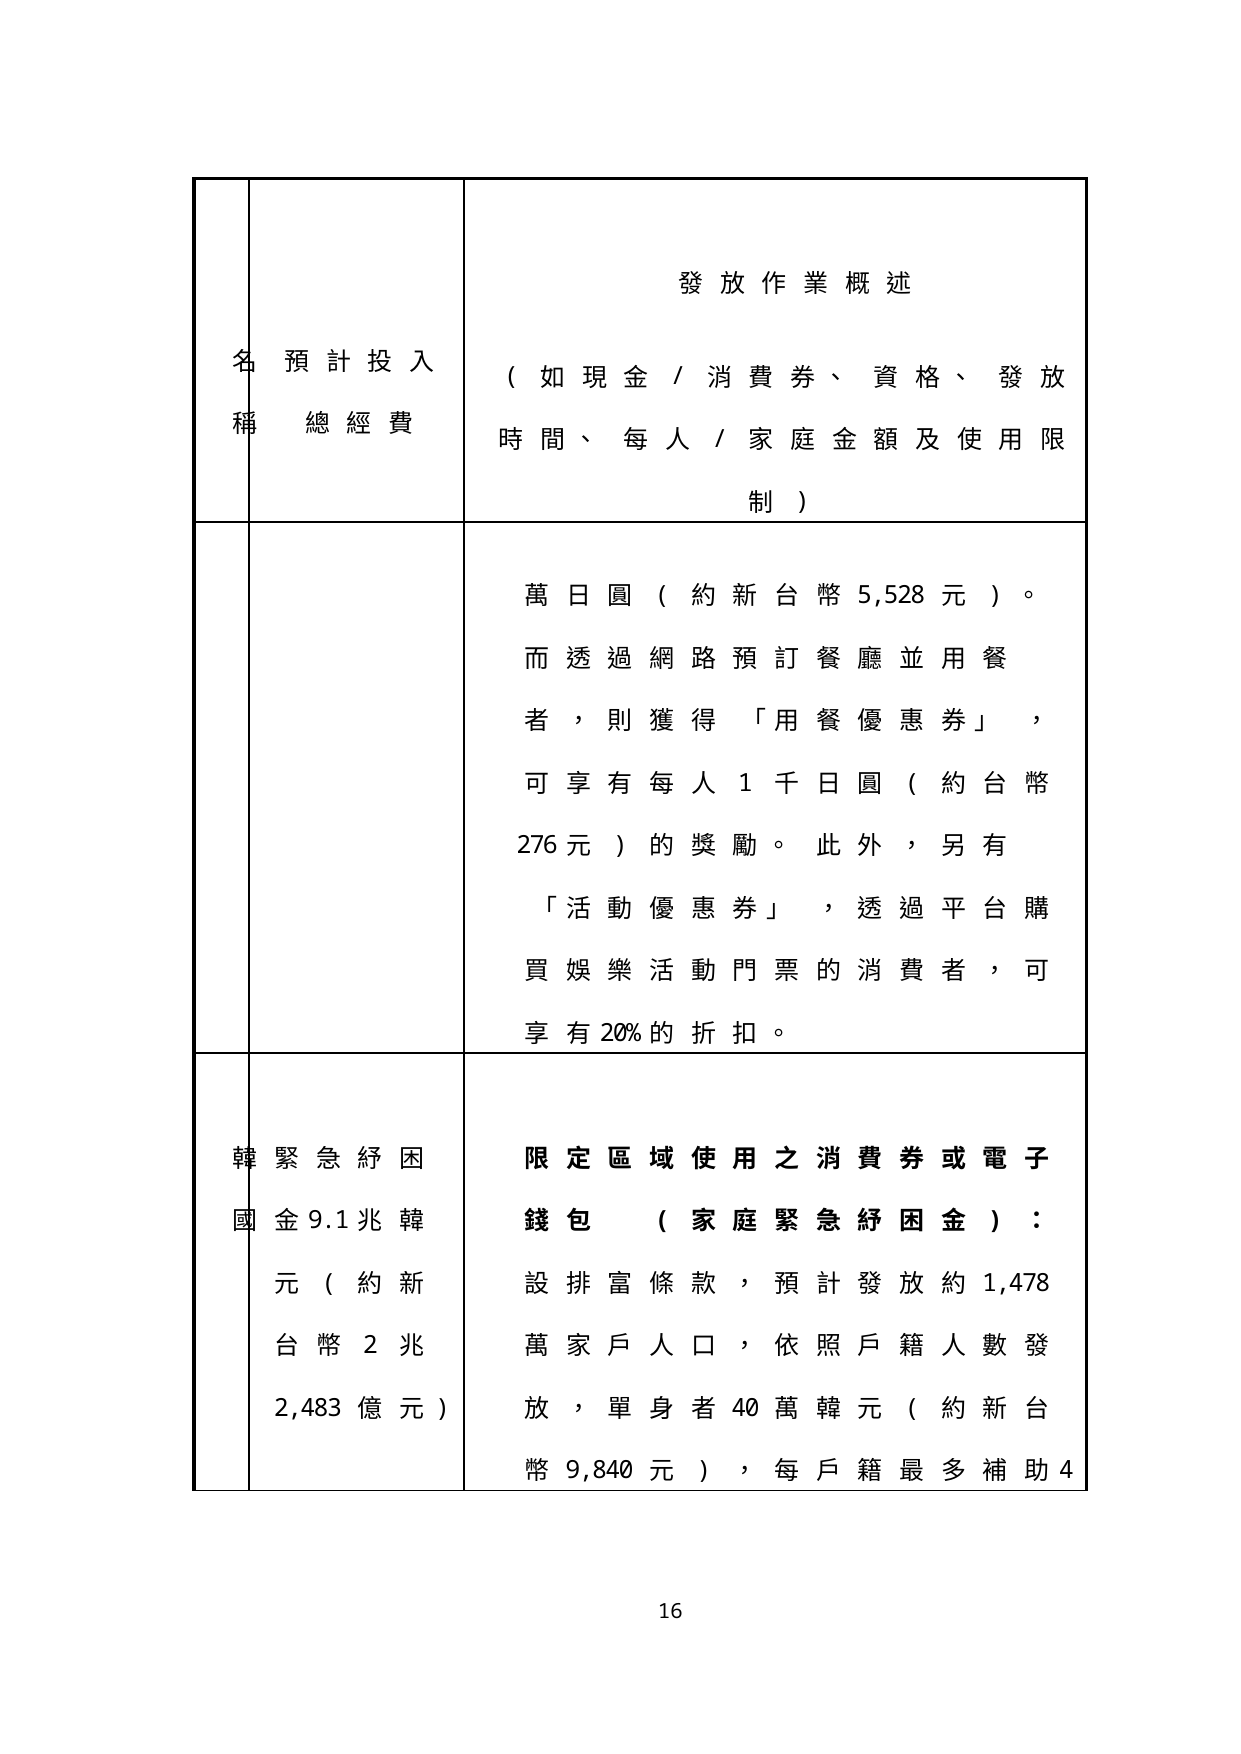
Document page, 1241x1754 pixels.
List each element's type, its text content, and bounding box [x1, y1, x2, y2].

table_cell 旅遊優惠券1,694億日圓(約539億新台幣)(詳表註2) [250, 523, 463, 1052]
table_cell 韓國 [196, 1054, 248, 1490]
table_header 發放作業概述 (如現金/消費券、資格、發放時間、每人/家庭金額及使用限制) [465, 180, 1085, 521]
table_cell 萬日圓(約新台幣5,528元)。而透過網路預訂餐廳並用餐者，則獲得「用餐優惠券」，可享有每人1千日圓(約台幣276元)的獎勵。此外，另有「活動優惠券」，透過平台購買娛樂活動門票的消費者，可享有20%的折扣。 [465, 523, 1085, 1052]
table_cell 韓國 [236, 1211, 248, 1228]
table_cell 日本 [196, 523, 248, 1052]
table_cell 緊急紓困金9.1兆韓元(約新台幣2兆2,483億元) [250, 1054, 463, 1490]
table_cell 限定區域使用之消費券或電子錢包 (家庭緊急紓困金)： 設排富條款，預計發放約1,478萬家戶人口，依照戶籍人數發放，單身者40萬韓元(約新台幣9,840元)，每戶籍最多補助4 [465, 1054, 1085, 1490]
table_header 名稱 [196, 180, 248, 521]
table_header 預計投入總經費 [250, 180, 463, 521]
